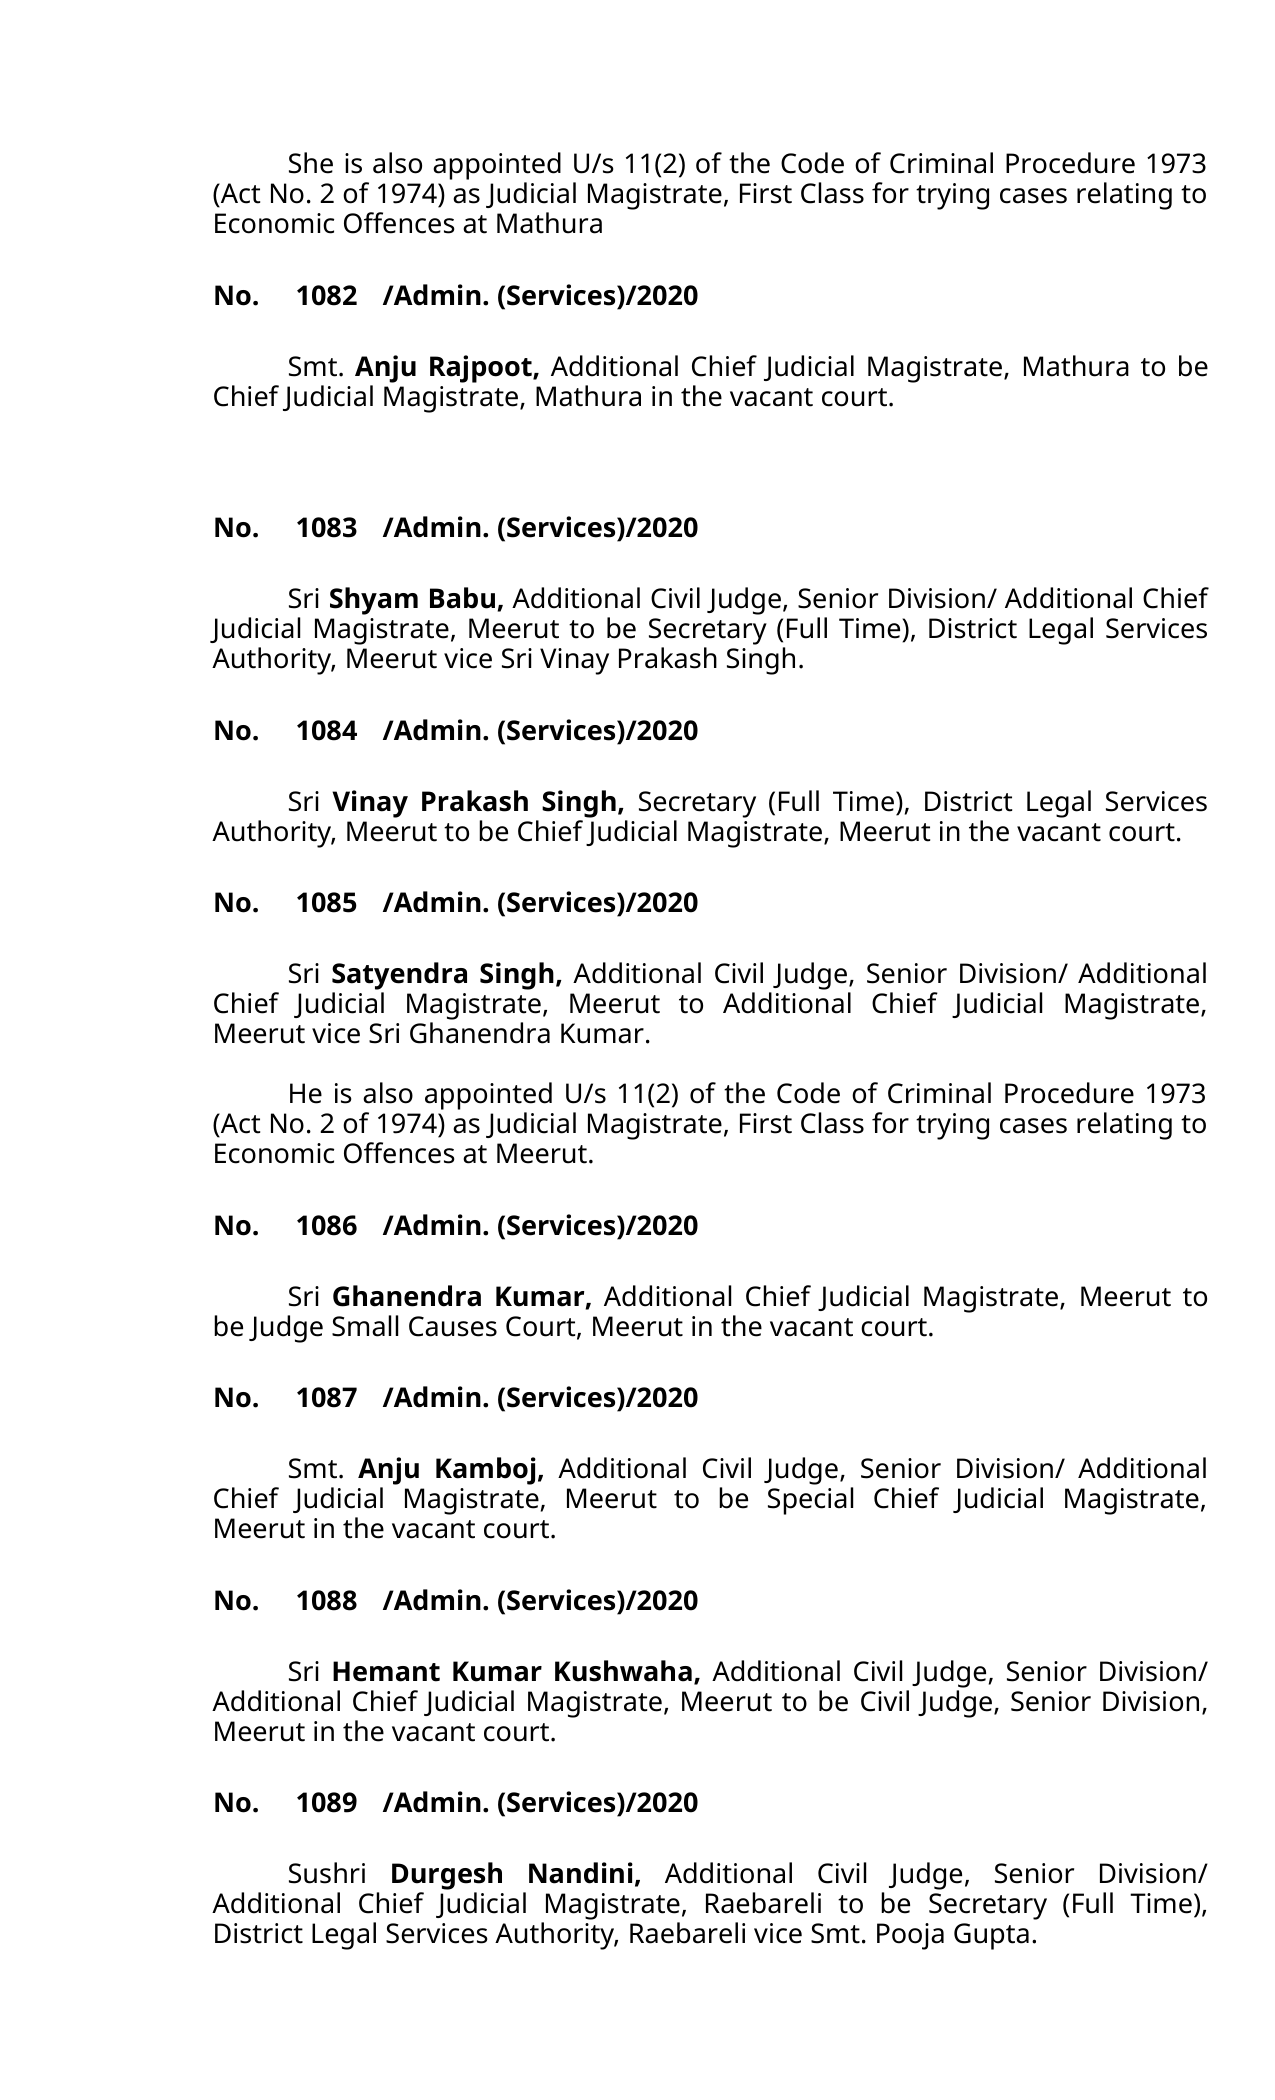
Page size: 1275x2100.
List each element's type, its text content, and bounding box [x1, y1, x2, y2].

table_header No. [202, 1373, 284, 1425]
table_header /Admin. (Services)/2020 [371, 270, 770, 322]
table_header [284, 1778, 371, 1830]
text She is also appointed U/s 11(2) of the Code of Criminal Procedure 1973 (Act No. 2 of 1974) as Judicial Magistrate, First Class for trying cases relating to Economic Offences at Mathura [212, 150, 1209, 240]
table_header /Admin. (Services)/2020 [371, 878, 770, 930]
table_header No. [202, 1778, 284, 1830]
table_header /Admin. (Services)/2020 [371, 1373, 770, 1425]
table_header /Admin. (Services)/2020 [371, 1575, 770, 1627]
text Sri Vinay Prakash Singh, Secretary (Full Time), District Legal Services Authority, Meerut to be Chief Judicial Magistrate, Meerut in the vacant court. [212, 787, 1209, 847]
table_header No. [202, 270, 284, 322]
table_header [284, 1373, 371, 1425]
text Sri Satyendra Singh, Additional Civil Judge, Senior Division/ Additional Chief Judicial Magistrate, Meerut to Additional Chief Judicial Magistrate, Meerut vice Sri Ghanendra Kumar. [212, 960, 1209, 1050]
table_header No. [202, 1575, 284, 1627]
text Sushri Durgesh Nandini, Additional Civil Judge, Senior Division/ Additional Chief Judicial Magistrate, Raebareli to be Secretary (Full Time), District Legal Services Authority, Raebareli vice Smt. Pooja Gupta. [212, 1860, 1209, 1950]
table_header [284, 1575, 371, 1627]
table_header [284, 503, 371, 555]
text Sri Hemant Kumar Kushwaha, Additional Civil Judge, Senior Division/ Additional Chief Judicial Magistrate, Meerut to be Civil Judge, Senior Division, Meerut in the vacant court. [212, 1657, 1209, 1747]
table_header [284, 705, 371, 757]
table_header /Admin. (Services)/2020 [371, 705, 770, 757]
table_header [284, 270, 371, 322]
table_header [284, 878, 371, 930]
table_header /Admin. (Services)/2020 [371, 1200, 770, 1252]
table_header /Admin. (Services)/2020 [371, 1778, 770, 1830]
table_header /Admin. (Services)/2020 [371, 503, 770, 555]
text Sri Ghanendra Kumar, Additional Chief Judicial Magistrate, Meerut to be Judge Small Causes Court, Meerut in the vacant court. [212, 1282, 1209, 1342]
text Smt. Anju Rajpoot, Additional Chief Judicial Magistrate, Mathura to be Chief Judicial Magistrate, Mathura in the vacant court. [212, 352, 1209, 412]
table_header No. [202, 503, 284, 555]
table_header No. [202, 878, 284, 930]
text He is also appointed U/s 11(2) of the Code of Criminal Procedure 1973 (Act No. 2 of 1974) as Judicial Magistrate, First Class for trying cases relating to Economic Offences at Meerut. [212, 1080, 1209, 1170]
text Sri Shyam Babu, Additional Civil Judge, Senior Division/ Additional Chief Judicial Magistrate, Meerut to be Secretary (Full Time), District Legal Services Authority, Meerut vice Sri Vinay Prakash Singh. [212, 585, 1209, 675]
table_header No. [202, 705, 284, 757]
table_header [284, 1200, 371, 1252]
text Smt. Anju Kamboj, Additional Civil Judge, Senior Division/ Additional Chief Judicial Magistrate, Meerut to be Special Chief Judicial Magistrate, Meerut in the vacant court. [212, 1455, 1209, 1545]
table_header No. [202, 1200, 284, 1252]
